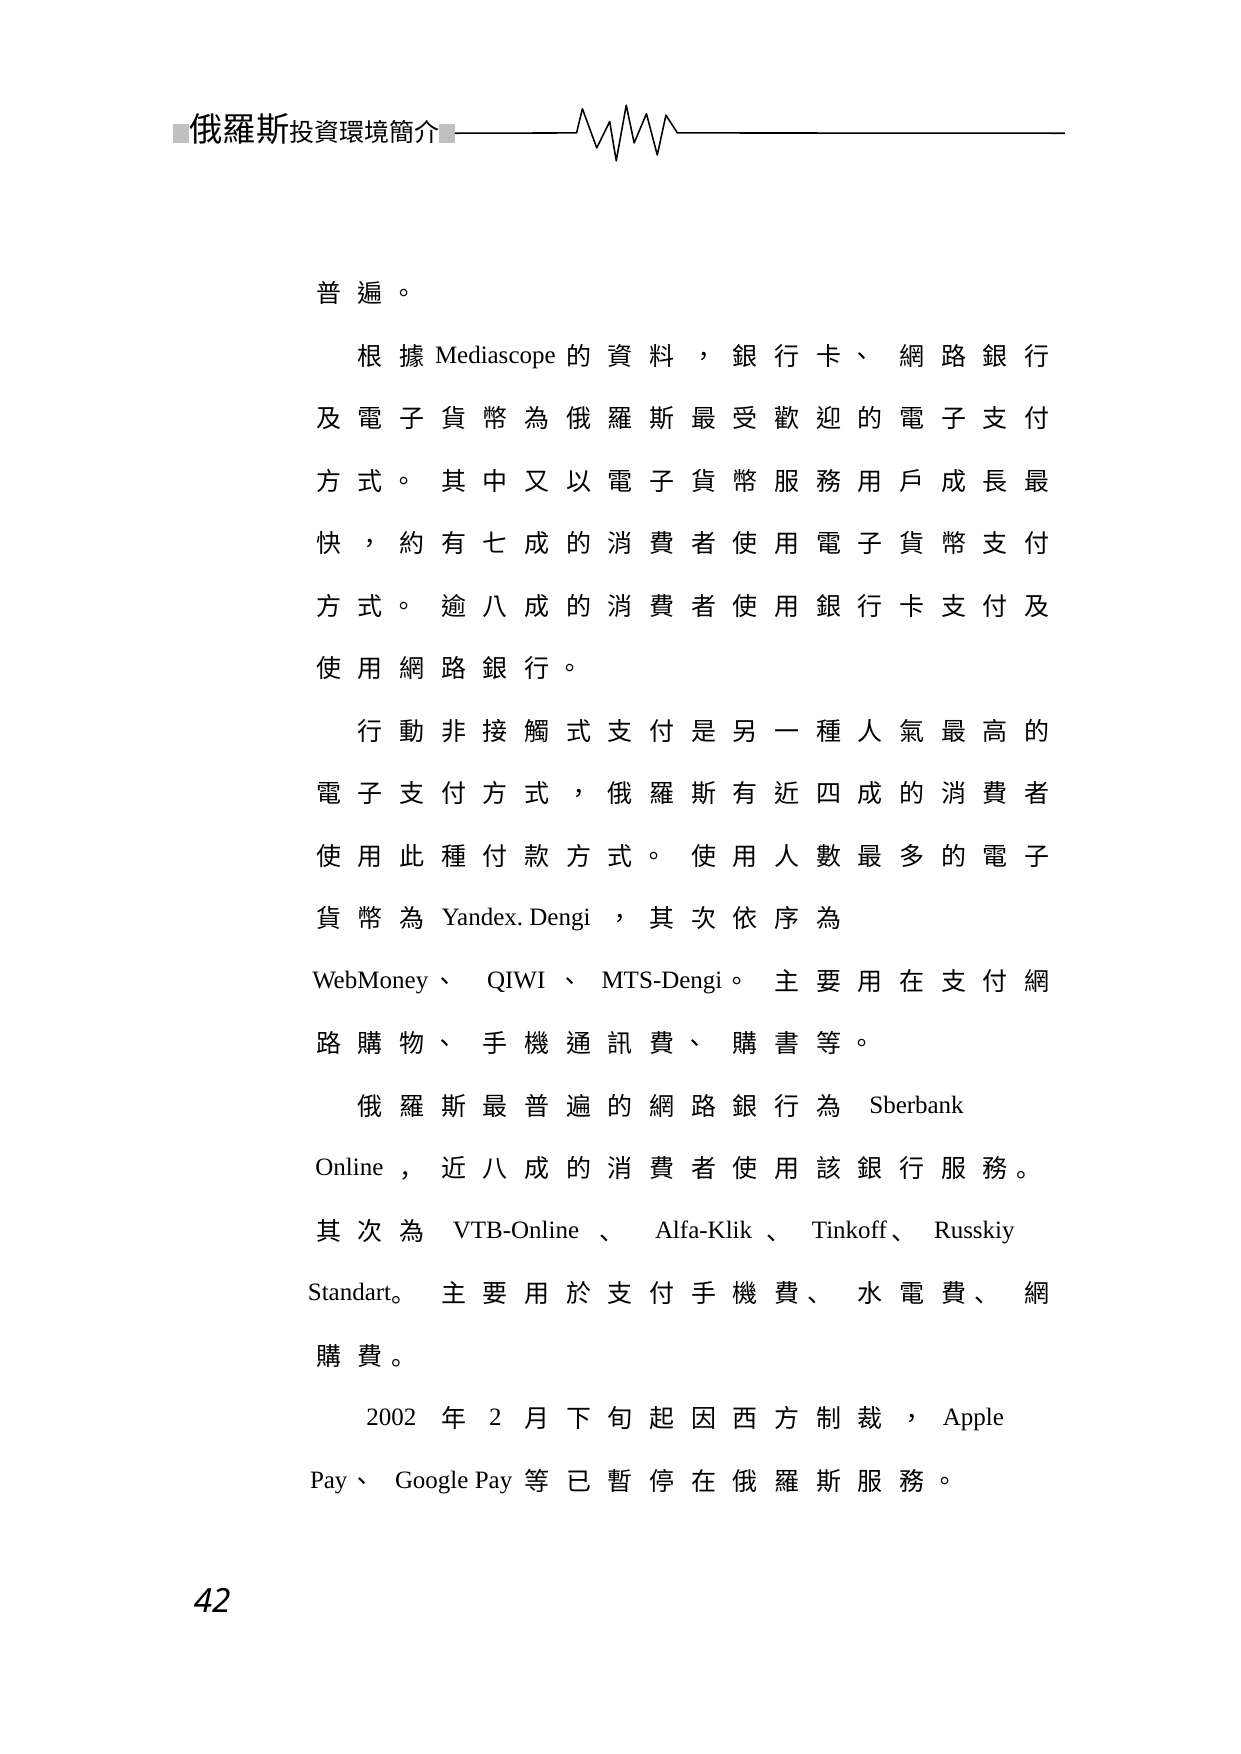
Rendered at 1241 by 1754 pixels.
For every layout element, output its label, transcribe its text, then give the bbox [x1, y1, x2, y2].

text 行動非接觸式支付是另一種人氣最高的電子支付方式，俄羅斯有近四成的消費者使用此種付款方式。使用人數最多的電子貨幣為Yandex. Dengi，其次依序為WebMoney、QIWI、MTS-Dengi。主要用在支付網路購物、手機通訊費、購書等。 [281, 688, 1058, 1063]
text 俄羅斯最普遍的網路銀行為Sberbank Online，近八成的消費者使用該銀行服務。其次為VTB-Online、Alfa-Klik、Tinkoff、Russkiy Standart。主要用於支付手機費、水電費、網購費。 [281, 1063, 1058, 1375]
text 根據Mediascope的資料，銀行卡、網路銀行及電子貨幣為俄羅斯最受歡迎的電子支付方式。其中又以電子貨幣服務用戶成長最快，約有七成的消費者使用電子貨幣支付方式。逾八成的消費者使用銀行卡支付及使用網路銀行。 [281, 313, 1058, 688]
text 2002年2月下旬起因西方制裁，Apple Pay、Google Pay等已暫停在俄羅斯服務。 [281, 1375, 1058, 1500]
text 普遍。 [281, 250, 1058, 313]
